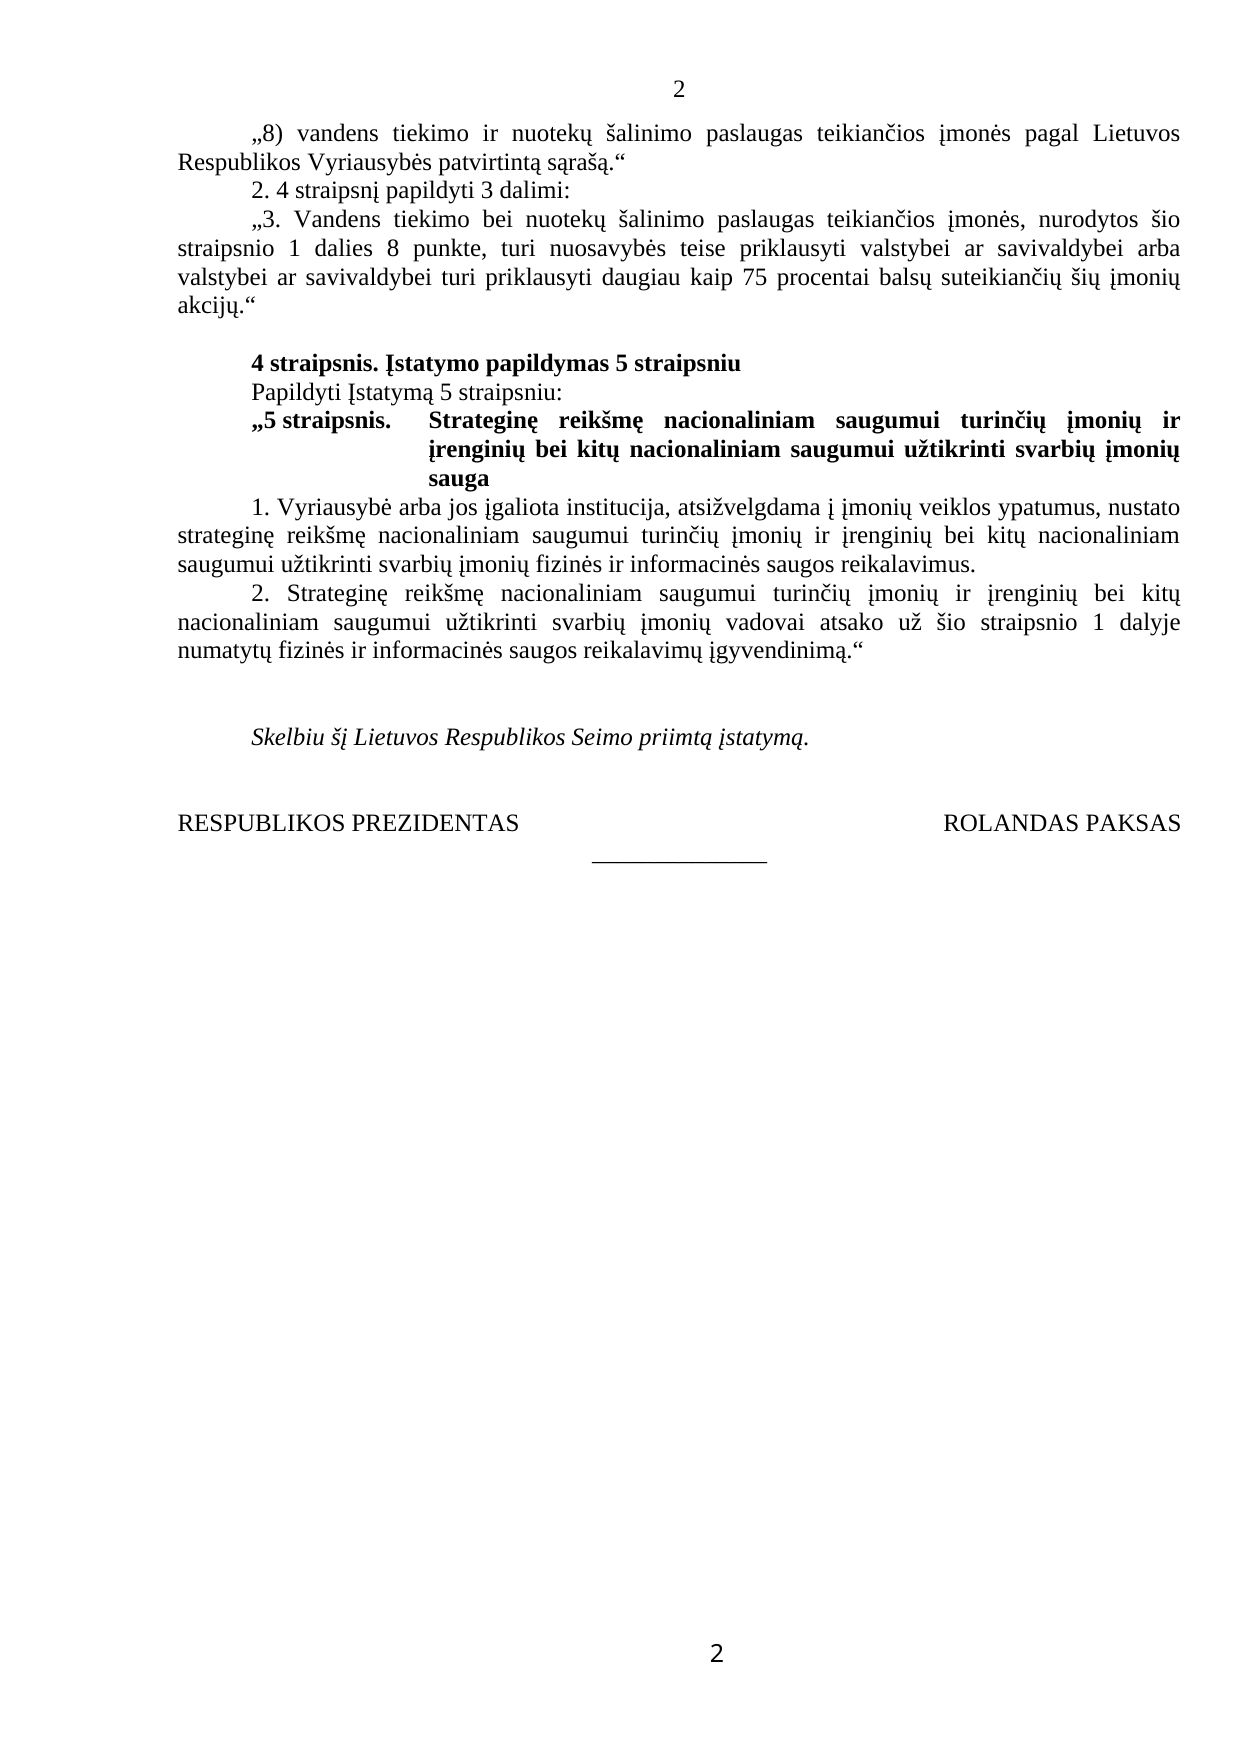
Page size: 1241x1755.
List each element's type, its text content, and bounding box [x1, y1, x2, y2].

text 2. 4 straipsnį papildyti 3 dalimi: [177, 176, 1181, 204]
text Papildyti Įstatymą 5 straipsniu: [177, 377, 1181, 406]
text RESPUBLIKOS PREZIDENTAS ROLANDAS PAKSAS [177, 808, 1181, 837]
text ______________ [177, 837, 1181, 866]
text Skelbiu šį Lietuvos Respublikos Seimo priimtą įstatymą. [177, 722, 1181, 751]
text „5 straipsnis. Strateginę reikšmę nacionaliniam saugumui turinčių įmonių ir įrenginių bei kitų nacionaliniam saugumui užtikrinti svarbių įmonių sauga [251, 406, 1181, 492]
text „8) vandens tiekimo ir nuotekų šalinimo paslaugas teikiančios įmonės pagal Lietuvos Respublikos Vyriausybės patvirtintą sąrašą.“ [177, 118, 1181, 176]
text „3. Vandens tiekimo bei nuotekų šalinimo paslaugas teikiančios įmonės, nurodytos šio straipsnio 1 dalies 8 punkte, turi nuosavybės teise priklausyti valstybei ar savivaldybei arba valstybei ar savivaldybei turi priklausyti daugiau kaip 75 procentai balsų suteikiančių šių įmonių akcijų.“ [177, 204, 1181, 319]
text 4 straipsnis. Įstatymo papildymas 5 straipsniu [177, 348, 1181, 377]
text 2. Strateginę reikšmę nacionaliniam saugumui turinčių įmonių ir įrenginių bei kitų nacionaliniam saugumui užtikrinti svarbių įmonių vadovai atsako už šio straipsnio 1 dalyje numatytų fizinės ir informacinės saugos reikalavimų įgyvendinimą.“ [177, 578, 1181, 664]
text 1. Vyriausybė arba jos įgaliota institucija, atsižvelgdama į įmonių veiklos ypatumus, nustato strateginę reikšmę nacionaliniam saugumui turinčių įmonių ir įrenginių bei kitų nacionaliniam saugumui užtikrinti svarbių įmonių fizinės ir informacinės saugos reikalavimus. [177, 492, 1181, 578]
